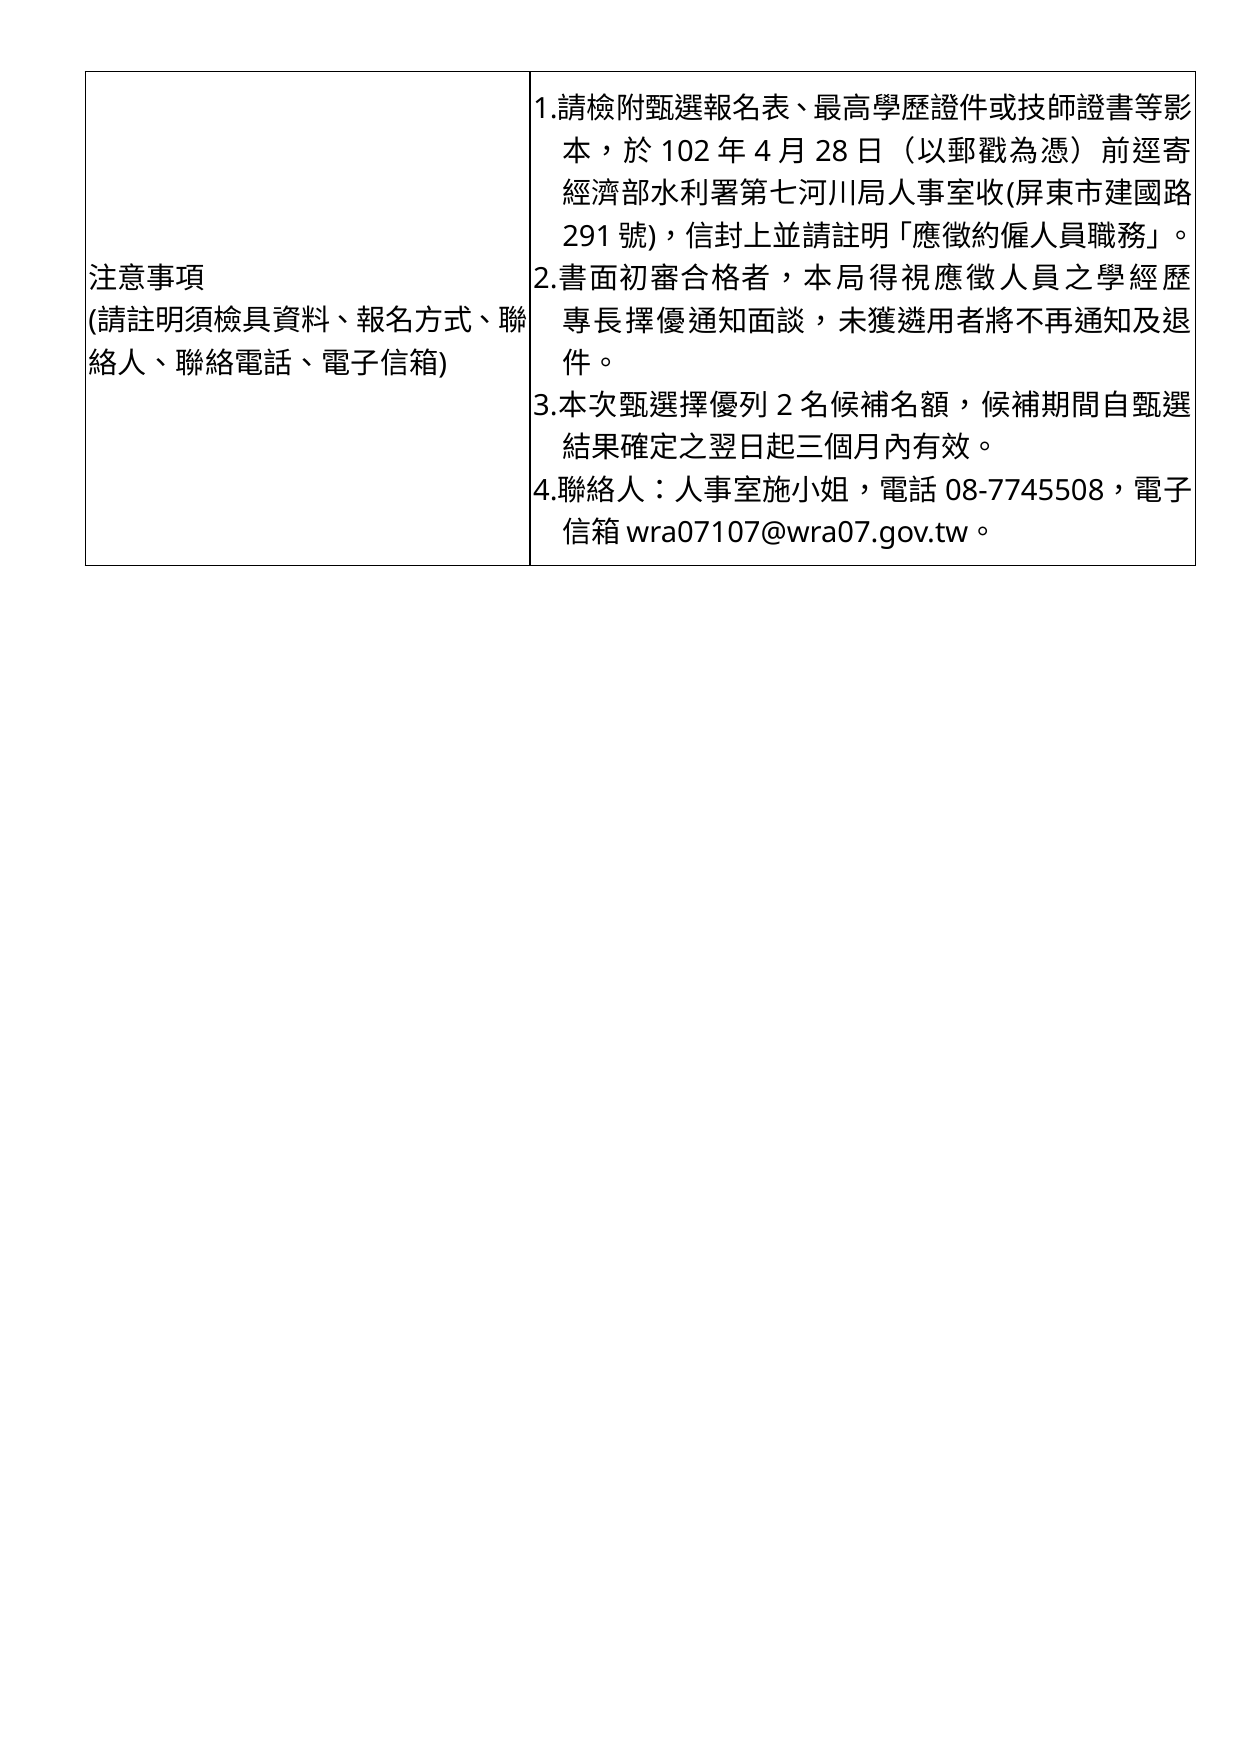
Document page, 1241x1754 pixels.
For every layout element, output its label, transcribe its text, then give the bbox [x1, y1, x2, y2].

table_cell 1.請檢附甄選報名表、最高學歷證件或技師證書等影本，於102年4月28日（以郵戳為憑）前逕寄經濟部水利署第七河川局人事室收(屏東市建國路291號)，信封上並請註明「應徵約僱人員職務」。 2.書面初審合格者，本局得視應徵人員之學經歷專長擇優通知面談，未獲遴用者將不再通知及退件。 3.本次甄選擇優列2名候補名額，候補期間自甄選結果確定之翌日起三個月內有效。 4.聯絡人：人事室施小姐，電話08-7745508，電子信箱wra07107@wra07.gov.tw。 [531, 72, 1195, 564]
table_cell 注意事項 (請註明須檢具資料、報名方式、聯絡人、聯絡電話、電子信箱) [86, 72, 529, 564]
